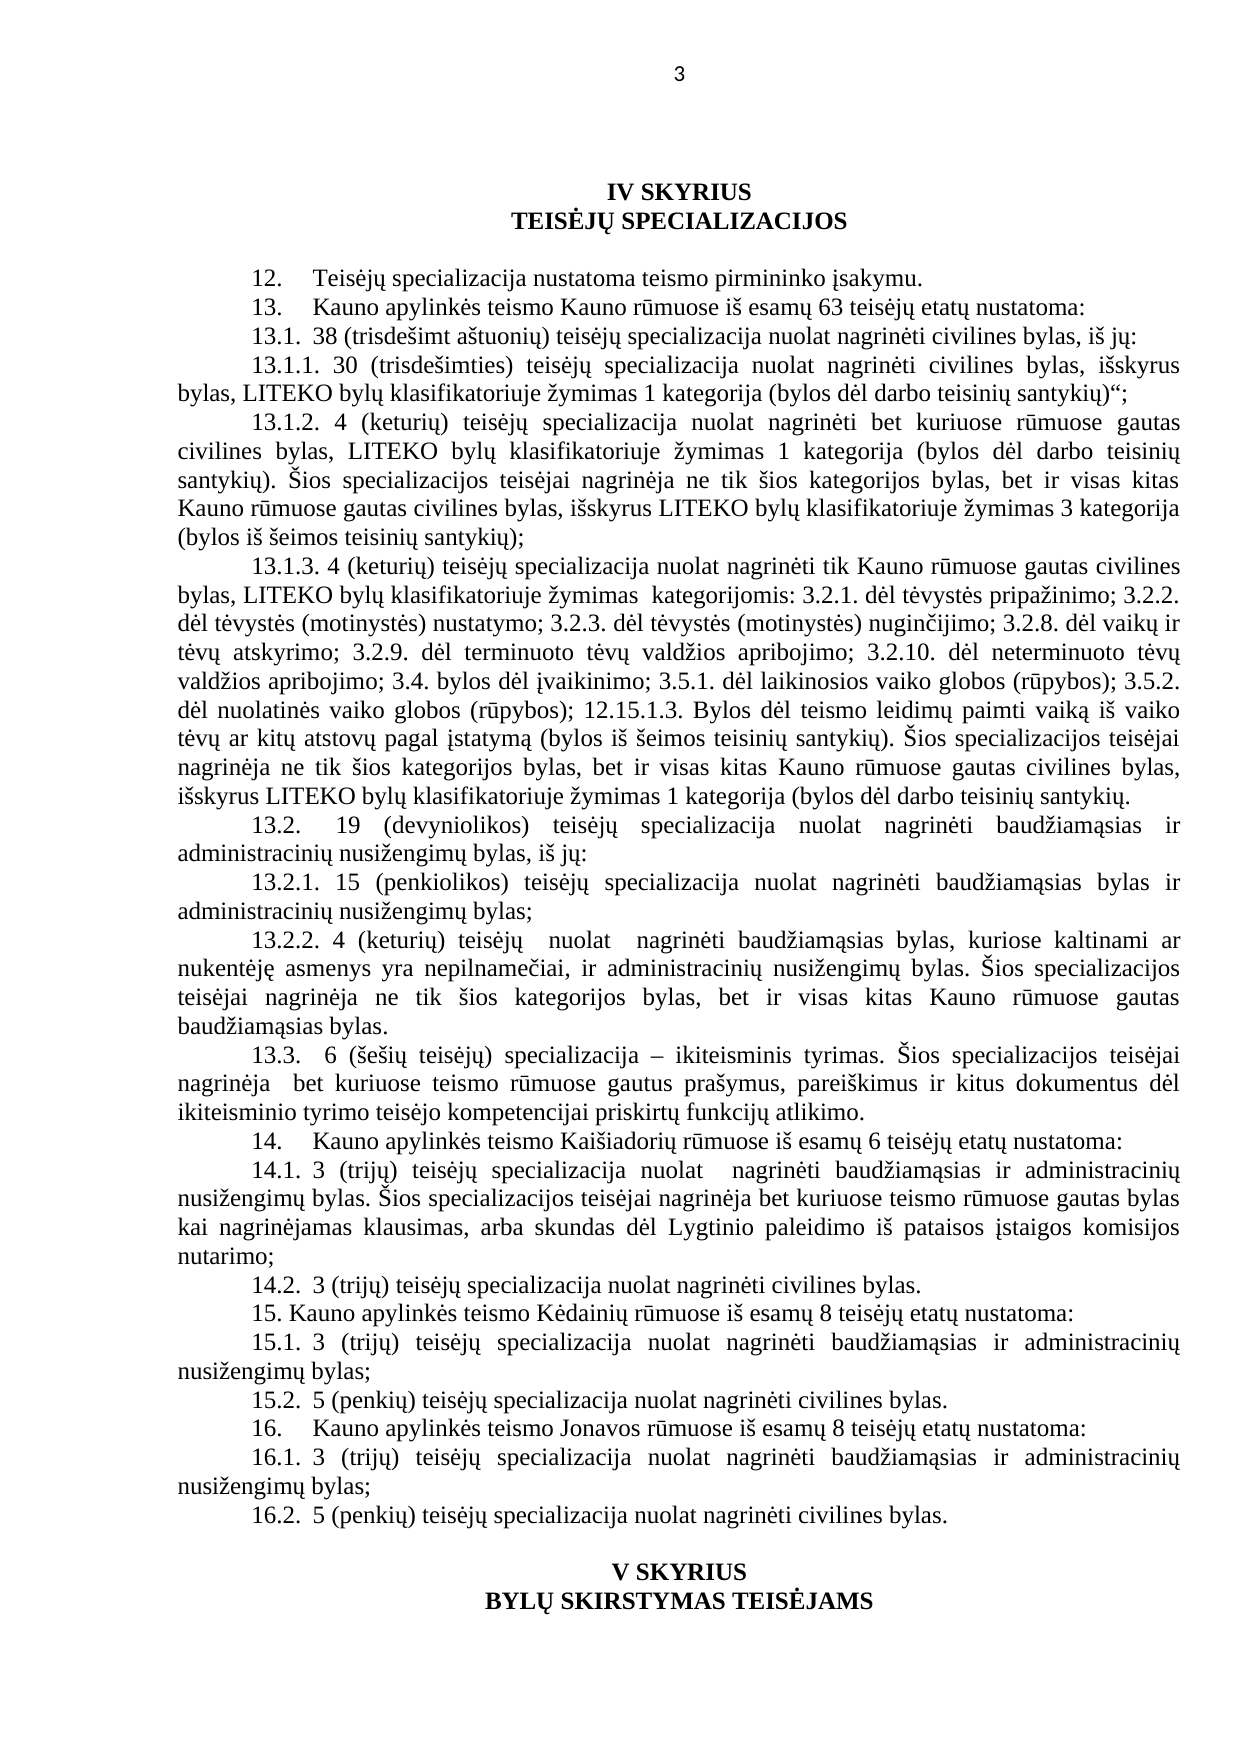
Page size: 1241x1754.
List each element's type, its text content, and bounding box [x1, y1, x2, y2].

text 13.3. 6 (šešių teisėjų) specializacija – ikiteisminis tyrimas. Šios specializacijos teisėjai nagrinėja bet kuriuose teismo rūmuose gautus prašymus, pareiškimus ir kitus dokumentus dėl ikiteisminio tyrimo teisėjo kompetencijai priskirtų funkcijų atlikimo. [177, 1040, 1181, 1126]
text 13. Kauno apylinkės teismo Kauno rūmuose iš esamų 63 teisėjų etatų nustatoma: [177, 292, 1181, 321]
text 16.1. 3 (trijų) teisėjų specializacija nuolat nagrinėti baudžiamąsias ir administracinių nusižengimų bylas; [177, 1442, 1181, 1500]
text 15.2. 5 (penkių) teisėjų specializacija nuolat nagrinėti civilines bylas. [177, 1385, 1181, 1413]
text 16. Kauno apylinkės teismo Jonavos rūmuose iš esamų 8 teisėjų etatų nustatoma: [177, 1413, 1181, 1442]
text 16.2. 5 (penkių) teisėjų specializacija nuolat nagrinėti civilines bylas. [177, 1500, 1181, 1528]
text 13.1.3. 4 (keturių) teisėjų specializacija nuolat nagrinėti tik Kauno rūmuose gautas civilines bylas, LITEKO bylų klasifikatoriuje žymimas kategorijomis: 3.2.1. dėl tėvystės pripažinimo; 3.2.2. dėl tėvystės (motinystės) nustatymo; 3.2.3. dėl tėvystės (motinystės) nuginčijimo; 3.2.8. dėl vaikų ir tėvų atskyrimo; 3.2.9. dėl terminuoto tėvų valdžios apribojimo; 3.2.10. dėl neterminuoto tėvų valdžios apribojimo; 3.4. bylos dėl įvaikinimo; 3.5.1. dėl laikinosios vaiko globos (rūpybos); 3.5.2. dėl nuolatinės vaiko globos (rūpybos); 12.15.1.3. Bylos dėl teismo leidimų paimti vaiką iš vaiko tėvų ar kitų atstovų pagal įstatymą (bylos iš šeimos teisinių santykių). Šios specializacijos teisėjai nagrinėja ne tik šios kategorijos bylas, bet ir visas kitas Kauno rūmuose gautas civilines bylas, išskyrus LITEKO bylų klasifikatoriuje žymimas 1 kategorija (bylos dėl darbo teisinių santykių. [177, 551, 1181, 810]
text IV SKYRIUS [177, 177, 1181, 206]
text 13.1.1. 30 (trisdešimties) teisėjų specializacija nuolat nagrinėti civilines bylas, išskyrus bylas, LITEKO bylų klasifikatoriuje žymimas 1 kategorija (bylos dėl darbo teisinių santykių)“; [177, 350, 1181, 407]
text 15. Kauno apylinkės teismo Kėdainių rūmuose iš esamų 8 teisėjų etatų nustatoma: [177, 1298, 1181, 1327]
text V SKYRIUS [177, 1557, 1181, 1586]
text 13.1.2. 4 (keturių) teisėjų specializacija nuolat nagrinėti bet kuriuose rūmuose gautas civilines bylas, LITEKO bylų klasifikatoriuje žymimas 1 kategorija (bylos dėl darbo teisinių santykių). Šios specializacijos teisėjai nagrinėja ne tik šios kategorijos bylas, bet ir visas kitas Kauno rūmuose gautas civilines bylas, išskyrus LITEKO bylų klasifikatoriuje žymimas 3 kategorija (bylos iš šeimos teisinių santykių); [177, 407, 1181, 551]
text 13.2.2. 4 (keturių) teisėjų nuolat nagrinėti baudžiamąsias bylas, kuriose kaltinami ar nukentėję asmenys yra nepilnamečiai, ir administracinių nusižengimų bylas. Šios specializacijos teisėjai nagrinėja ne tik šios kategorijos bylas, bet ir visas kitas Kauno rūmuose gautas baudžiamąsias bylas. [177, 925, 1181, 1040]
text TEISĖJŲ SPECIALIZACIJOS [177, 206, 1181, 235]
text 12. Teisėjų specializacija nustatoma teismo pirmininko įsakymu. [177, 263, 1181, 292]
text 15.1. 3 (trijų) teisėjų specializacija nuolat nagrinėti baudžiamąsias ir administracinių nusižengimų bylas; [177, 1327, 1181, 1385]
text 14.1. 3 (trijų) teisėjų specializacija nuolat nagrinėti baudžiamąsias ir administracinių nusižengimų bylas. Šios specializacijos teisėjai nagrinėja bet kuriuose teismo rūmuose gautas bylas kai nagrinėjamas klausimas, arba skundas dėl Lygtinio paleidimo iš pataisos įstaigos komisijos nutarimo; [177, 1155, 1181, 1270]
text 14. Kauno apylinkės teismo Kaišiadorių rūmuose iš esamų 6 teisėjų etatų nustatoma: [177, 1126, 1181, 1155]
text 13.2.1. 15 (penkiolikos) teisėjų specializacija nuolat nagrinėti baudžiamąsias bylas ir administracinių nusižengimų bylas; [177, 867, 1181, 925]
text 13.1. 38 (trisdešimt aštuonių) teisėjų specializacija nuolat nagrinėti civilines bylas, iš jų: [177, 321, 1181, 350]
text 14.2. 3 (trijų) teisėjų specializacija nuolat nagrinėti civilines bylas. [177, 1270, 1181, 1298]
text 13.2. 19 (devyniolikos) teisėjų specializacija nuolat nagrinėti baudžiamąsias ir administracinių nusižengimų bylas, iš jų: [177, 810, 1181, 867]
text BYLŲ SKIRSTYMAS TEISĖJAMS [177, 1586, 1181, 1615]
